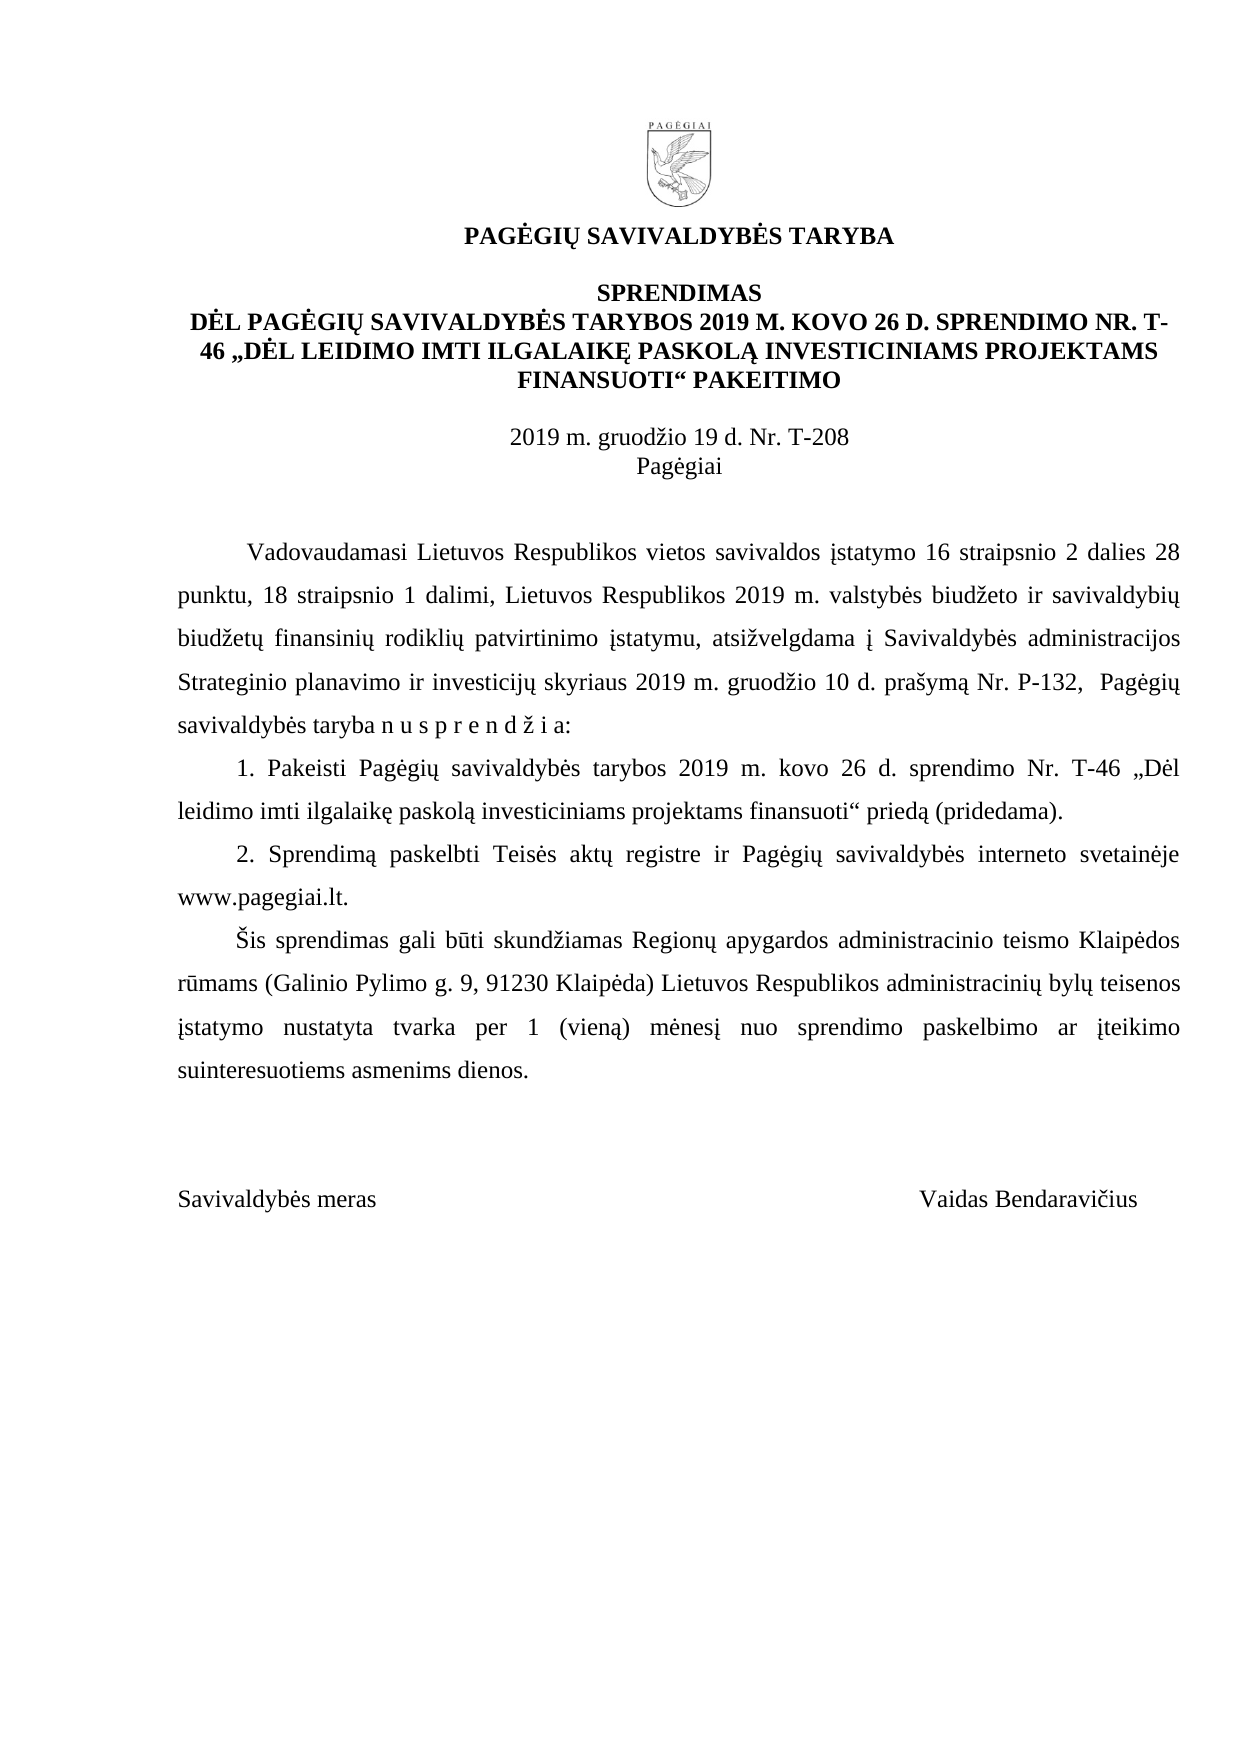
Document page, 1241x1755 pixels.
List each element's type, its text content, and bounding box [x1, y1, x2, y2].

text Vadovaudamasi Lietuvos Respublikos vietos savivaldos įstatymo 16 straipsnio 2 dalies 28 punktu, 18 straipsnio 1 dalimi, Lietuvos Respublikos 2019 m. valstybės biudžeto ir savivaldybių biudžetų finansinių rodiklių patvirtinimo įstatymu, atsižvelgdama į Savivaldybės administracijos Strateginio planavimo ir investicijų skyriaus 2019 m. gruodžio 10 d. prašymą Nr. P-132, Pagėgių savivaldybės taryba n u s p r e n d ž i a: [177, 537, 1181, 738]
text 2. Sprendimą paskelbti Teisės aktų registre ir Pagėgių savivaldybės interneto svetainėje www.pagegiai.lt. [177, 839, 1181, 911]
text Pagėgiai [177, 451, 1181, 480]
text Savivaldybės meras Vaidas Bendaravičius [177, 1184, 1181, 1213]
text Pagėgių savivaldybės taryba [177, 221, 1181, 250]
text dėl pagėgių savivaldybės tarybos 2019 m. KOVO 26 d. sprendimo Nr. T-46 „Dėl LEIDIMO IMTI ILGALAIKĘ PASKOLĄ INVESTICINIAMS PROJEKTAMS FINANSUOTI“ PAKEITIMO [177, 307, 1181, 393]
text 1. Pakeisti Pagėgių savivaldybės tarybos 2019 m. kovo 26 d. sprendimo Nr. T-46 „Dėl leidimo imti ilgalaikę paskolą investiciniams projektams finansuoti“ priedą (pridedama). [177, 753, 1181, 825]
text 2019 m. gruodžio 19 d. Nr. T-208 [177, 422, 1181, 451]
text sprendimas [177, 278, 1181, 307]
text Šis sprendimas gali būti skundžiamas Regionų apygardos administracinio teismo Klaipėdos rūmams (Galinio Pylimo g. 9, 91230 Klaipėda) Lietuvos Respublikos administracinių bylų teisenos įstatymo nustatyta tvarka per 1 (vieną) mėnesį nuo sprendimo paskelbimo ar įteikimo suinteresuotiems asmenims dienos. [177, 925, 1181, 1083]
